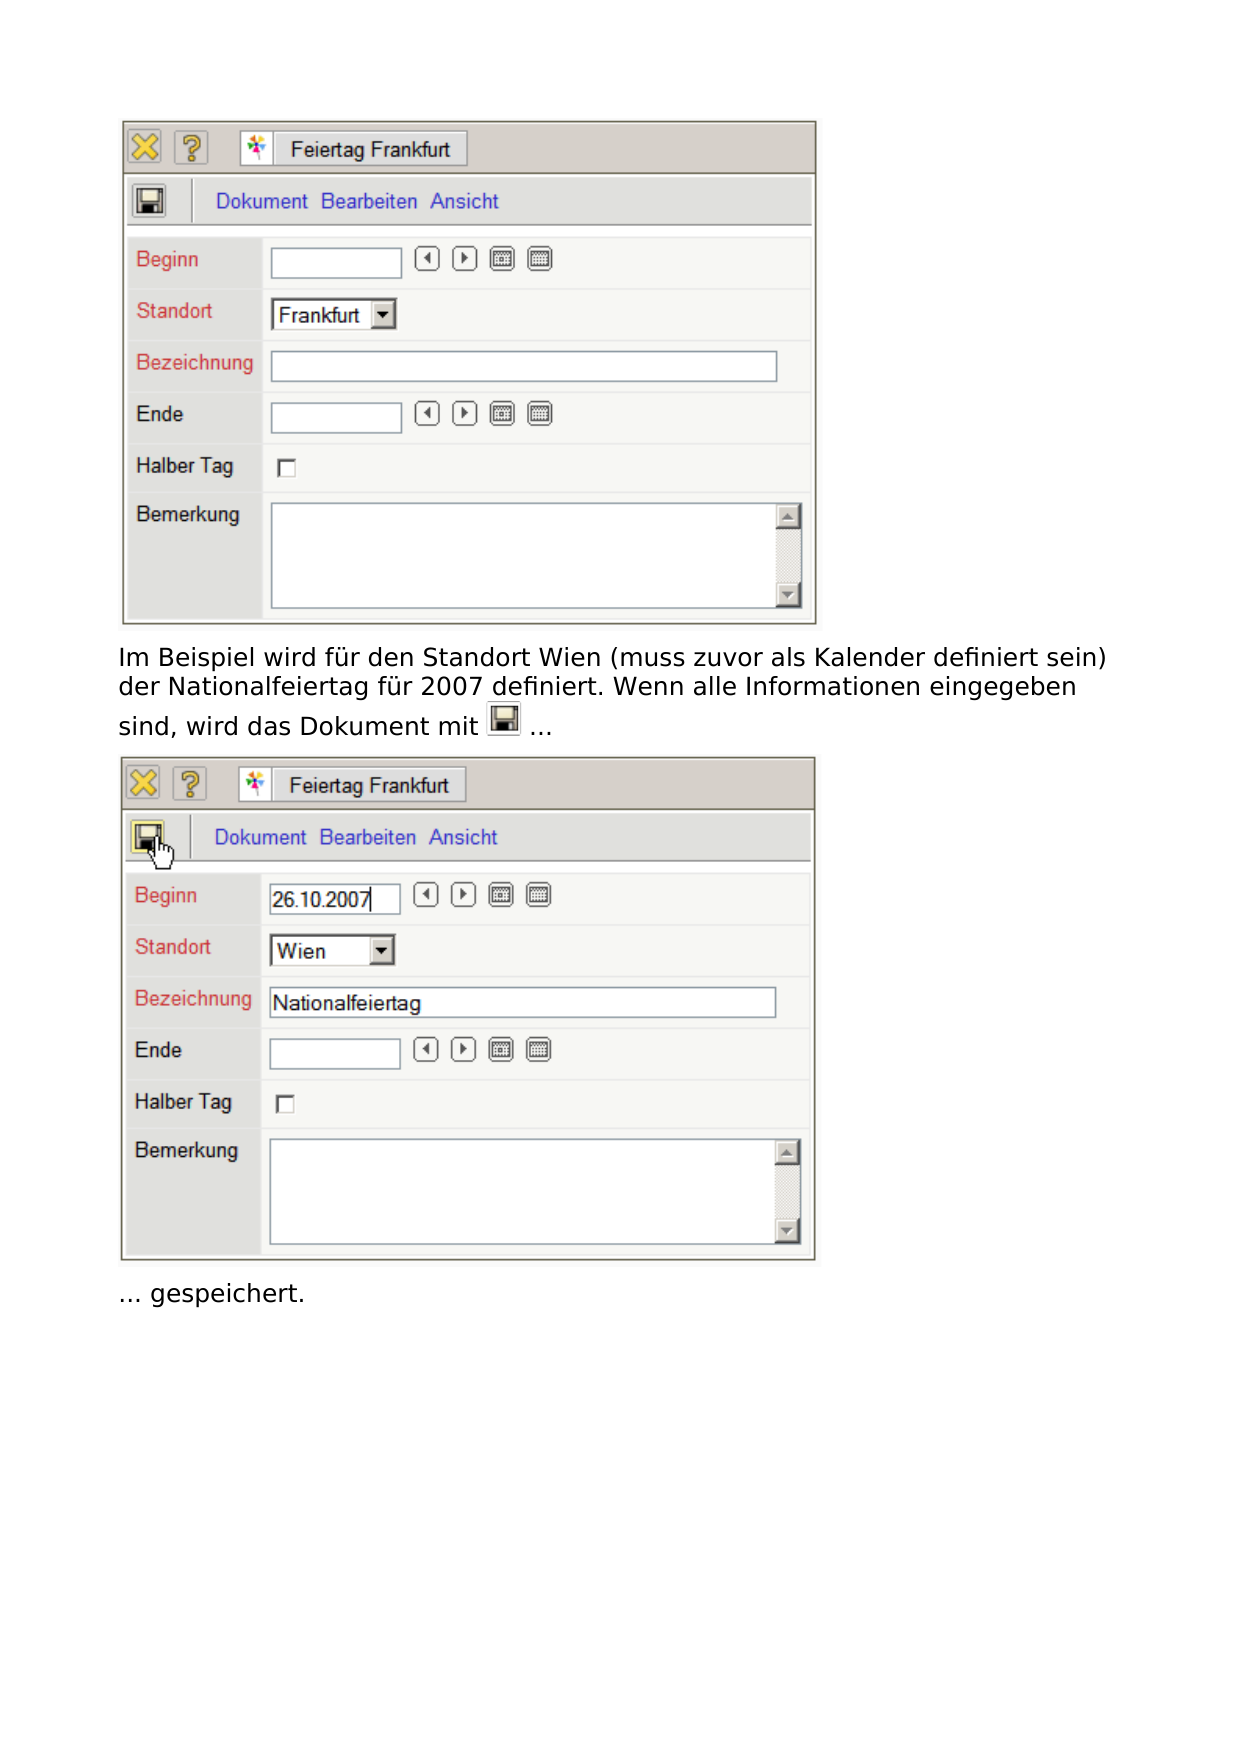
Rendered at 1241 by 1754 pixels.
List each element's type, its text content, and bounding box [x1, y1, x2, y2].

picture [118, 118, 823, 631]
picture [118, 754, 822, 1267]
picture [486, 701, 522, 736]
text Im Beispiel wird für den Standort Wien (muss zuvor als Kalender definiert sein) der Nationalfeiertag für 2007 definiert. Wenn alle Informationen eingegeben sind, wird das Dokument mit ... [118, 643, 1122, 742]
text ... gespeichert. [118, 1279, 1122, 1308]
